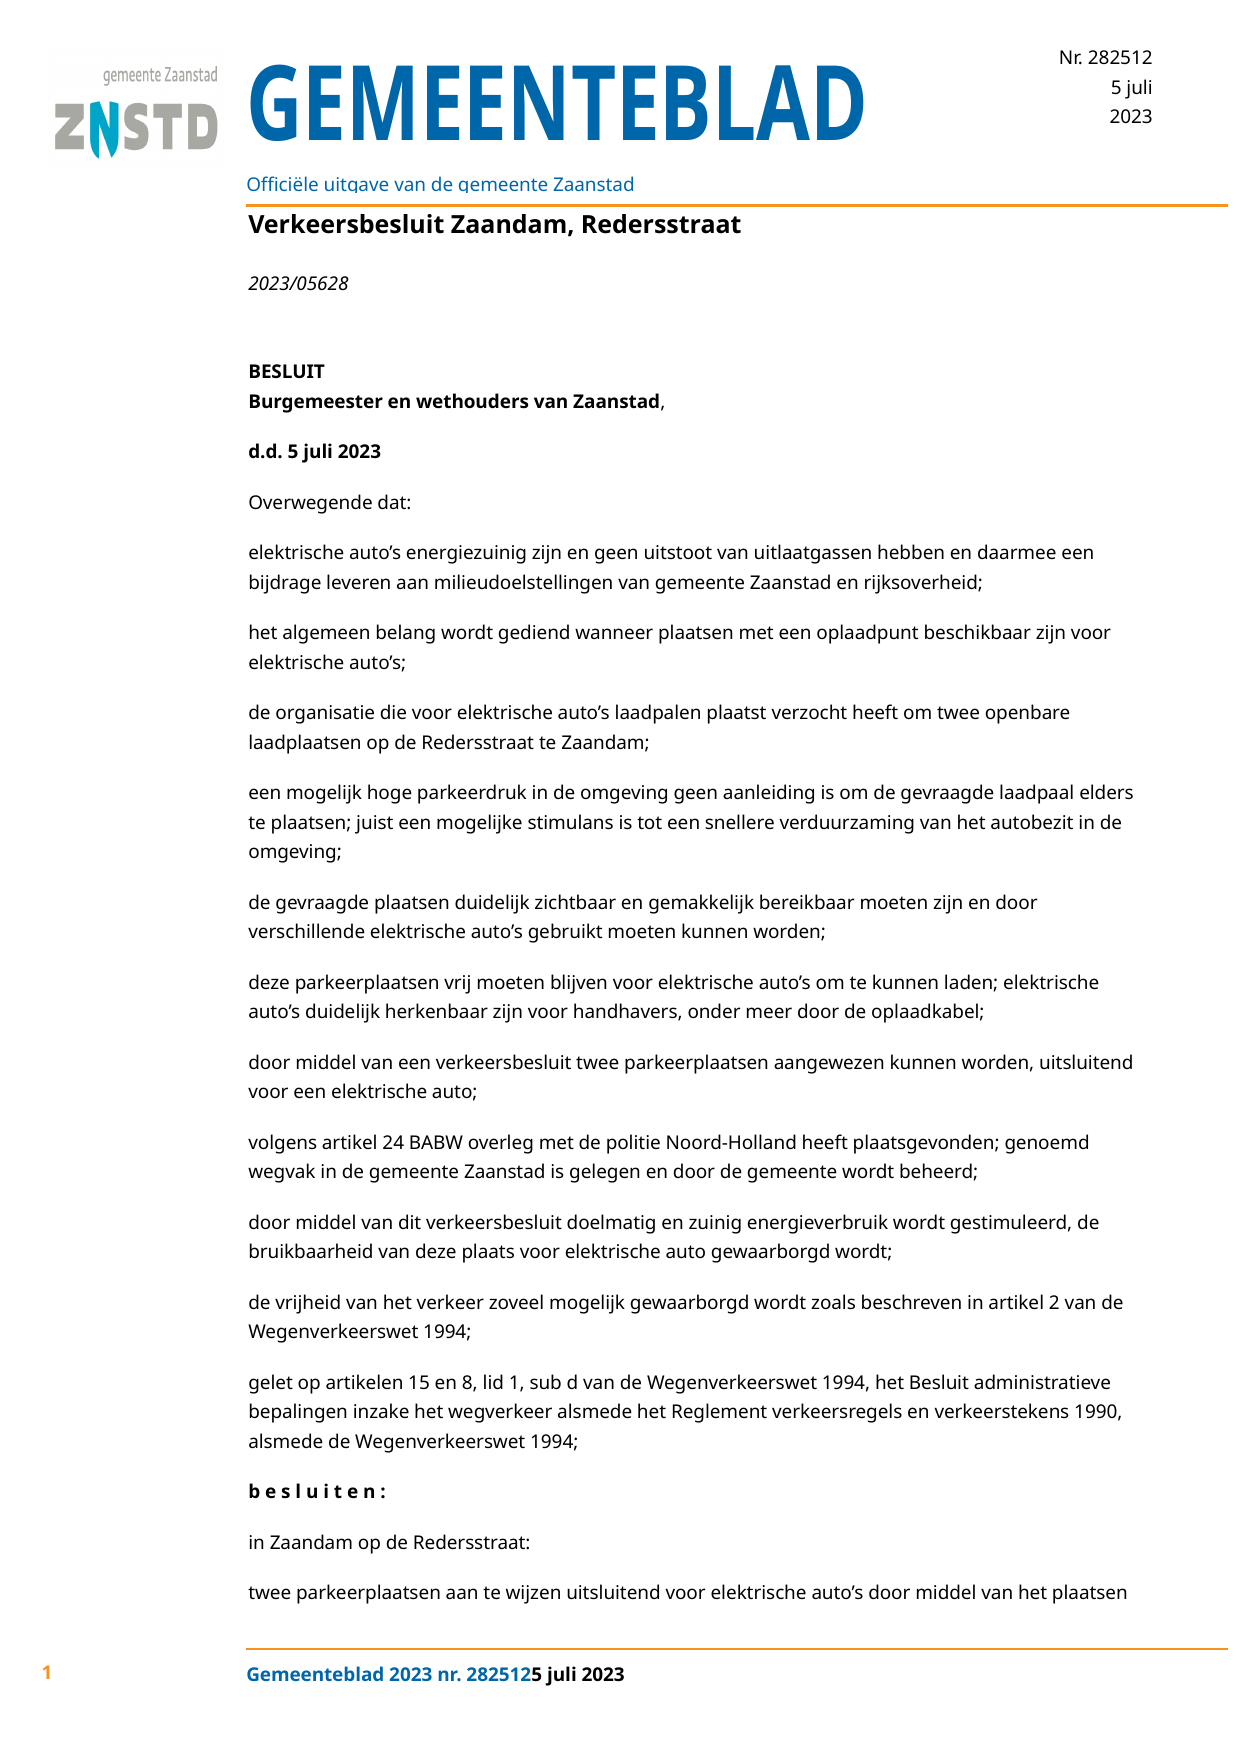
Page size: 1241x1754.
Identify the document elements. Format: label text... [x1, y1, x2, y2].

text BESLUIT [248, 359, 1152, 384]
text elektrische auto’s energiezuinig zijn en geen uitstoot van uitlaatgassen hebben en daarmee een bijdrage leveren aan milieudoelstellingen van gemeente Zaanstad en rijksoverheid; [248, 539, 1152, 595]
text 2023/05628 [248, 270, 1152, 296]
text in Zaandam op de Redersstraat: [248, 1529, 1152, 1555]
text d.d. 5 juli 2023 [248, 439, 1152, 464]
text het algemeen belang wordt gediend wanneer plaatsen met een oplaadpunt beschikbaar zijn voor elektrische auto’s; [248, 619, 1152, 675]
text een mogelijk hoge parkeerdruk in de omgeving geen aanleiding is om de gevraagde laadpaal elders te plaatsen; juist een mogelijke stimulans is tot een snellere verduurzaming van het autobezit in de omgeving; [248, 779, 1152, 864]
text Overwegende dat: [248, 489, 1152, 515]
text b e s l u i t e n : [248, 1479, 1152, 1504]
text twee parkeerplaatsen aan te wijzen uitsluitend voor elektrische auto’s door middel van het plaatsen [248, 1579, 1152, 1605]
text de vrijheid van het verkeer zoveel mogelijk gewaarborgd wordt zoals beschreven in artikel 2 van de Wegenverkeerswet 1994; [248, 1289, 1152, 1344]
text door middel van een verkeersbesluit twee parkeerplaatsen aangewezen kunnen worden, uitsluitend voor een elektrische auto; [248, 1049, 1152, 1104]
text gelet op artikelen 15 en 8, lid 1, sub d van de Wegenverkeerswet 1994, het Besluit administratieve bepalingen inzake het wegverkeer alsmede het Reglement verkeersregels en verkeerstekens 1990, alsmede de Wegenverkeerswet 1994; [248, 1369, 1152, 1454]
text deze parkeerplaatsen vrij moeten blijven voor elektrische auto’s om te kunnen laden; elektrische auto’s duidelijk herkenbaar zijn voor handhavers, onder meer door de oplaadkabel; [248, 969, 1152, 1024]
text Burgemeester en wethouders van Zaanstad, [248, 388, 1152, 414]
text door middel van dit verkeersbesluit doelmatig en zuinig energieverbruik wordt gestimuleerd, de bruikbaarheid van deze plaats voor elektrische auto gewaarborgd wordt; [248, 1209, 1152, 1264]
text volgens artikel 24 BABW overleg met de politie Noord-Holland heeft plaatsgevonden; genoemd wegvak in de gemeente Zaanstad is gelegen en door de gemeente wordt beheerd; [248, 1129, 1152, 1184]
text de organisatie die voor elektrische auto’s laadpalen plaatst verzocht heeft om twee openbare laadplaatsen op de Redersstraat te Zaandam; [248, 699, 1152, 755]
text Verkeersbesluit Zaandam, Redersstraat [248, 207, 1152, 241]
picture [41, 47, 231, 172]
text de gevraagde plaatsen duidelijk zichtbaar en gemakkelijk bereikbaar moeten zijn en door verschillende elektrische auto’s gebruikt moeten kunnen worden; [248, 889, 1152, 944]
